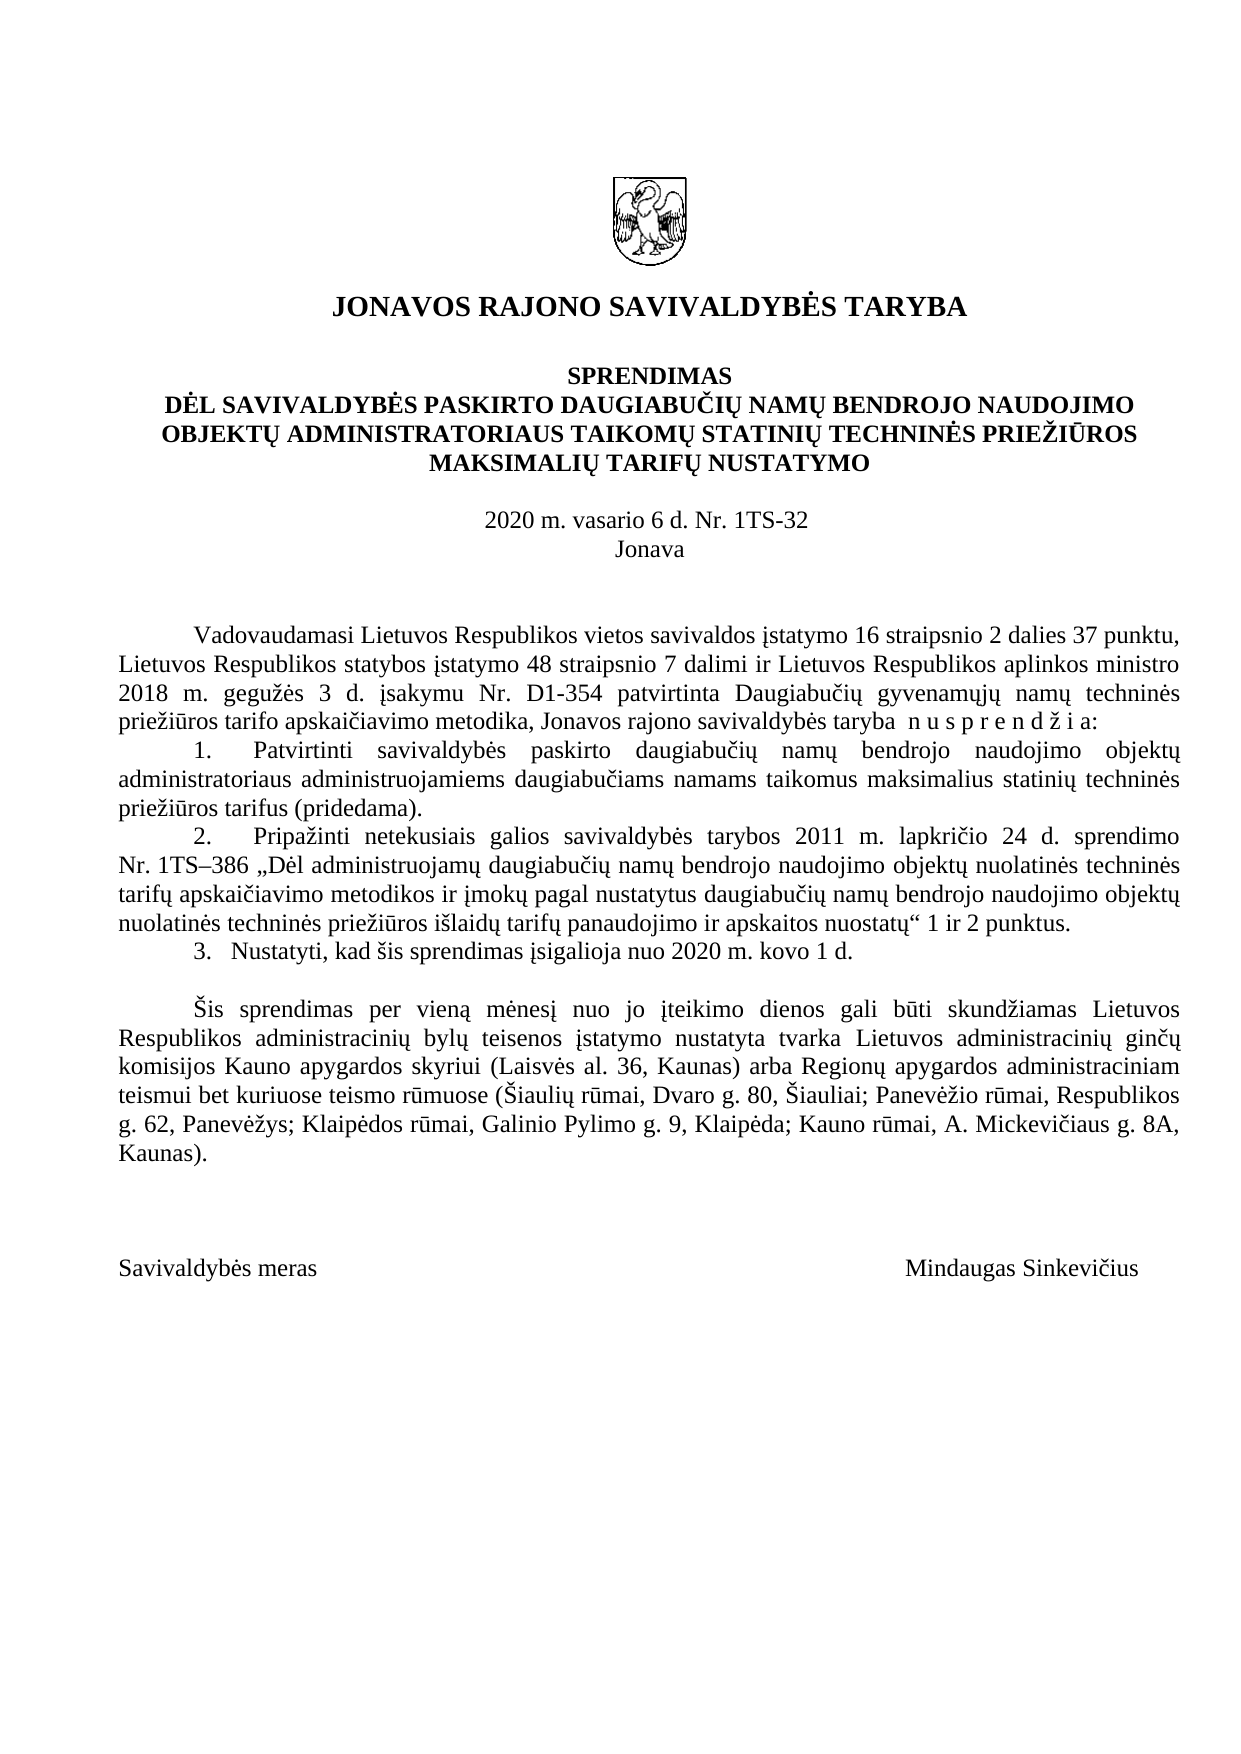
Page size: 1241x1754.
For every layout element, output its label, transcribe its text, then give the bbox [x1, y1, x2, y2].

text 2020 m. vasario 6 d. Nr. 1TS-32 [118, 505, 1181, 534]
text Šis sprendimas per vieną mėnesį nuo jo įteikimo dienos gali būti skundžiamas Lietuvos Respublikos administracinių bylų teisenos įstatymo nustatyta tvarka Lietuvos administracinių ginčų komisijos Kauno apygardos skyriui (Laisvės al. 36, Kaunas) arba Regionų apygardos administraciniam teismui bet kuriuose teismo rūmuose (Šiaulių rūmai, Dvaro g. 80, Šiauliai; Panevėžio rūmai, Respublikos g. 62, Panevėžys; Klaipėdos rūmai, Galinio Pylimo g. 9, Klaipėda; Kauno rūmai, A. Mickevičiaus g. 8A, Kaunas). [118, 994, 1181, 1166]
text 3. Nustatyti, kad šis sprendimas įsigalioja nuo 2020 m. kovo 1 d. [193, 936, 1181, 965]
text DĖL SAVIVALDYBĖS PASKIRTO DAUGIABUČIŲ NAMŲ BENDROJO NAUDOJIMO OBJEKTŲ ADMINISTRATORIAUS TAIKOMŲ STATINIŲ TECHNINĖS PRIEŽIŪROS MAKSIMALIŲ TARIFŲ NUSTATYMO [118, 390, 1181, 476]
text 1. Patvirtinti savivaldybės paskirto daugiabučių namų bendrojo naudojimo objektų administratoriaus administruojamiems daugiabučiams namams taikomus maksimalius statinių techninės priežiūros tarifus (pridedama). [118, 735, 1181, 821]
text Savivaldybės meras Mindaugas Sinkevičius [118, 1253, 1181, 1281]
text Vadovaudamasi Lietuvos Respublikos vietos savivaldos įstatymo 16 straipsnio 2 dalies 37 punktu, Lietuvos Respublikos statybos įstatymo 48 straipsnio 7 dalimi ir Lietuvos Respublikos aplinkos ministro 2018 m. gegužės 3 d. įsakymu Nr. D1-354 patvirtinta Daugiabučių gyvenamųjų namų techninės priežiūros tarifo apskaičiavimo metodika, Jonavos rajono savivaldybės taryba n u s p r e n d ž i a: [118, 620, 1181, 735]
text SPRENDIMAS [118, 361, 1181, 390]
text JONAVOS RAJONO SAVIVALDYBĖS TARYBA [118, 289, 1181, 323]
text 2. Pripažinti netekusiais galios savivaldybės tarybos 2011 m. lapkričio 24 d. sprendimo Nr. 1TS–386 „Dėl administruojamų daugiabučių namų bendrojo naudojimo objektų nuolatinės techninės tarifų apskaičiavimo metodikos ir įmokų pagal nustatytus daugiabučių namų bendrojo naudojimo objektų nuolatinės techninės priežiūros išlaidų tarifų panaudojimo ir apskaitos nuostatų“ 1 ir 2 punktus. [118, 821, 1181, 936]
text Jonava [118, 534, 1181, 563]
